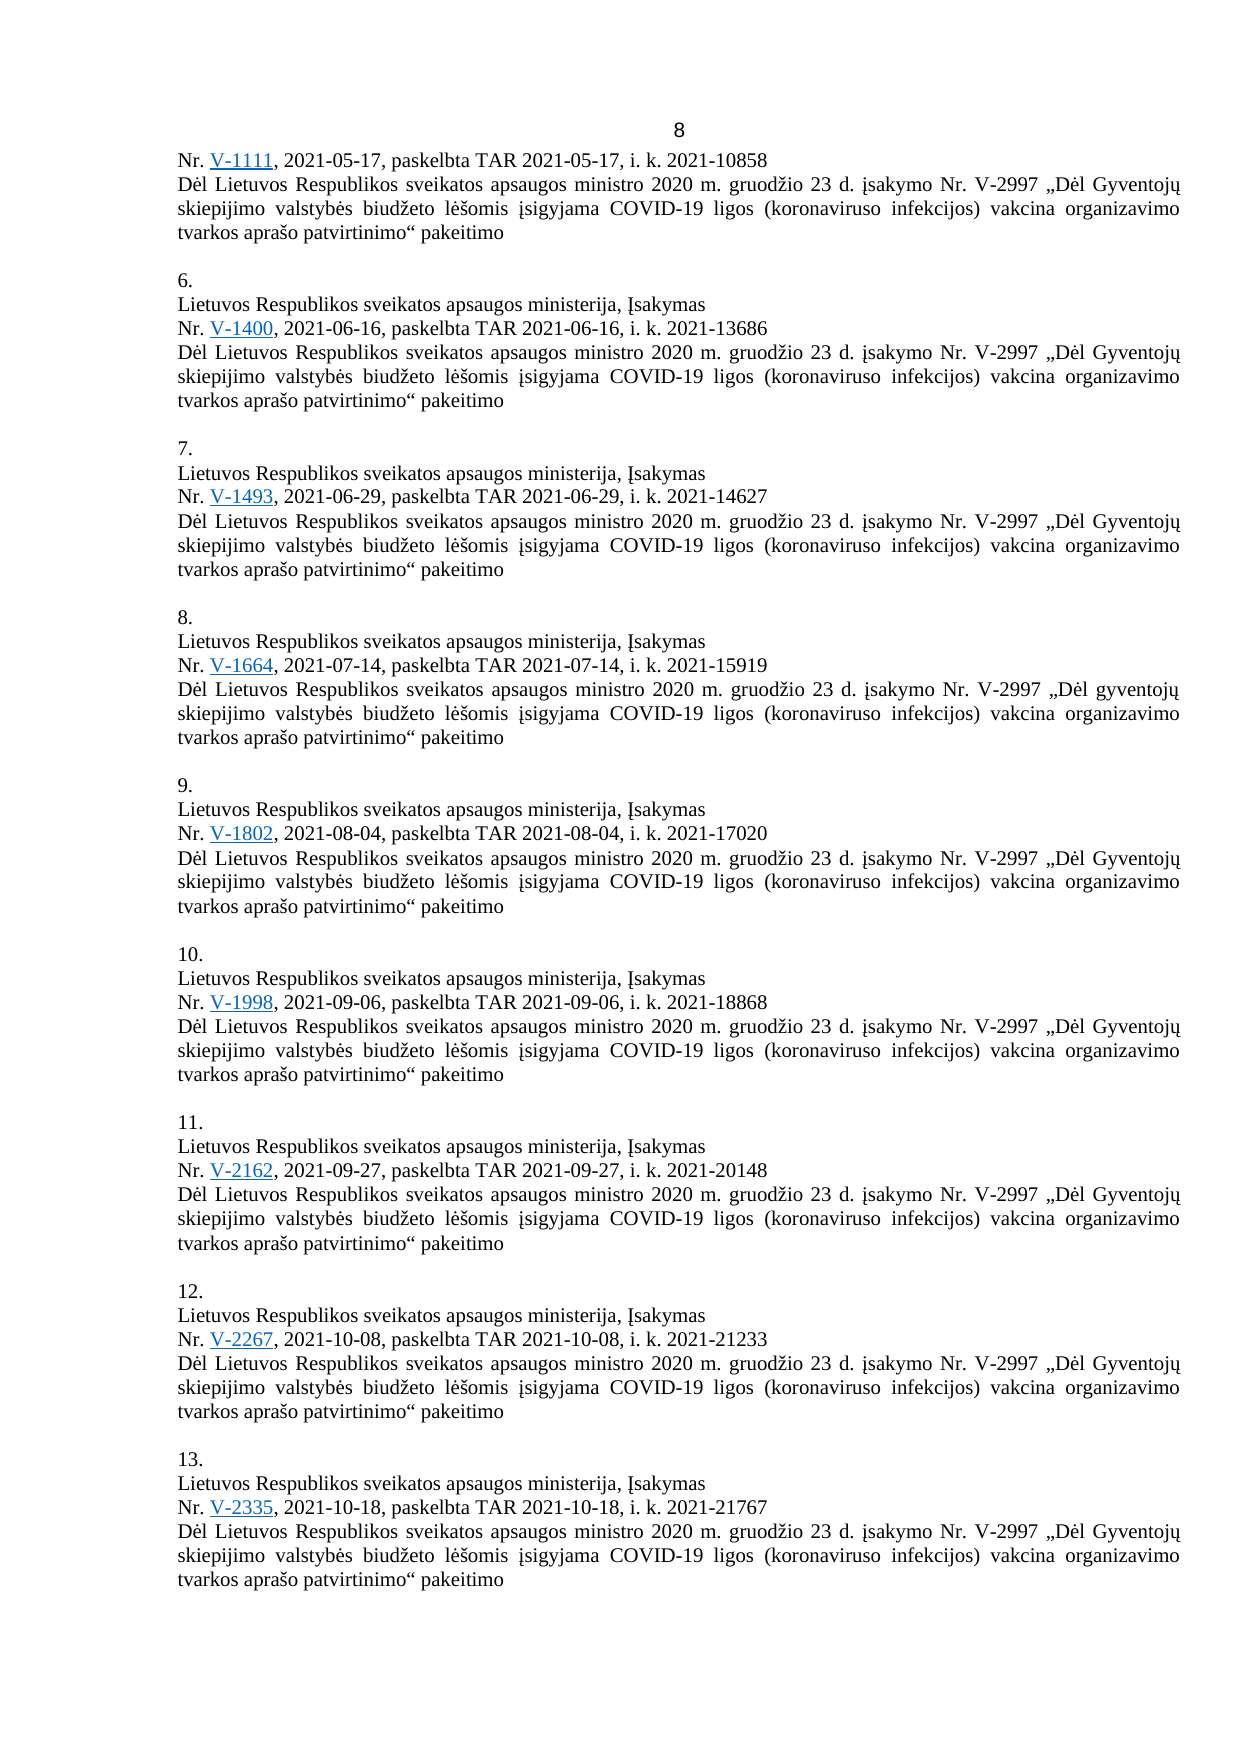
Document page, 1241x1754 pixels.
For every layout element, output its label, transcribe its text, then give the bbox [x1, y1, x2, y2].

text 13. [177, 1447, 1181, 1471]
text Nr. V-2335, 2021-10-18, paskelbta TAR 2021-10-18, i. k. 2021-21767 [177, 1495, 1181, 1519]
text 6. [177, 268, 1181, 292]
text 11. [177, 1110, 1181, 1134]
text Nr. V-1802, 2021-08-04, paskelbta TAR 2021-08-04, i. k. 2021-17020 [177, 821, 1181, 845]
text Dėl Lietuvos Respublikos sveikatos apsaugos ministro 2020 m. gruodžio 23 d. įsakymo Nr. V-2997 „Dėl Gyventojų skiepijimo valstybės biudžeto lėšomis įsigyjama COVID-19 ligos (koronaviruso infekcijos) vakcina organizavimo tvarkos aprašo patvirtinimo“ pakeitimo [177, 340, 1181, 412]
text Dėl Lietuvos Respublikos sveikatos apsaugos ministro 2020 m. gruodžio 23 d. įsakymo Nr. V-2997 „Dėl Gyventojų skiepijimo valstybės biudžeto lėšomis įsigyjama COVID-19 ligos (koronaviruso infekcijos) vakcina organizavimo tvarkos aprašo patvirtinimo“ pakeitimo [177, 1182, 1181, 1254]
text 12. [177, 1278, 1181, 1303]
text Dėl Lietuvos Respublikos sveikatos apsaugos ministro 2020 m. gruodžio 23 d. įsakymo Nr. V-2997 „Dėl Gyventojų skiepijimo valstybės biudžeto lėšomis įsigyjama COVID-19 ligos (koronaviruso infekcijos) vakcina organizavimo tvarkos aprašo patvirtinimo“ pakeitimo [177, 508, 1181, 581]
text 10. [177, 942, 1181, 966]
text Nr. V-1400, 2021-06-16, paskelbta TAR 2021-06-16, i. k. 2021-13686 [177, 316, 1181, 340]
text Lietuvos Respublikos sveikatos apsaugos ministerija, Įsakymas [177, 1471, 1181, 1495]
text Nr. V-1664, 2021-07-14, paskelbta TAR 2021-07-14, i. k. 2021-15919 [177, 653, 1181, 677]
text Nr. V-1998, 2021-09-06, paskelbta TAR 2021-09-06, i. k. 2021-18868 [177, 990, 1181, 1014]
text Dėl Lietuvos Respublikos sveikatos apsaugos ministro 2020 m. gruodžio 23 d. įsakymo Nr. V-2997 „Dėl Gyventojų skiepijimo valstybės biudžeto lėšomis įsigyjama COVID-19 ligos (koronaviruso infekcijos) vakcina organizavimo tvarkos aprašo patvirtinimo“ pakeitimo [177, 1014, 1181, 1086]
text Nr. V-2162, 2021-09-27, paskelbta TAR 2021-09-27, i. k. 2021-20148 [177, 1158, 1181, 1182]
text 8. [177, 605, 1181, 629]
text Lietuvos Respublikos sveikatos apsaugos ministerija, Įsakymas [177, 629, 1181, 653]
text Dėl Lietuvos Respublikos sveikatos apsaugos ministro 2020 m. gruodžio 23 d. įsakymo Nr. V-2997 „Dėl Gyventojų skiepijimo valstybės biudžeto lėšomis įsigyjama COVID-19 ligos (koronaviruso infekcijos) vakcina organizavimo tvarkos aprašo patvirtinimo“ pakeitimo [177, 845, 1181, 918]
text Lietuvos Respublikos sveikatos apsaugos ministerija, Įsakymas [177, 460, 1181, 484]
text Nr. V-2267, 2021-10-08, paskelbta TAR 2021-10-08, i. k. 2021-21233 [177, 1327, 1181, 1351]
text 7. [177, 436, 1181, 460]
text Lietuvos Respublikos sveikatos apsaugos ministerija, Įsakymas [177, 966, 1181, 990]
text Dėl Lietuvos Respublikos sveikatos apsaugos ministro 2020 m. gruodžio 23 d. įsakymo Nr. V-2997 „Dėl Gyventojų skiepijimo valstybės biudžeto lėšomis įsigyjama COVID-19 ligos (koronaviruso infekcijos) vakcina organizavimo tvarkos aprašo patvirtinimo“ pakeitimo [177, 172, 1181, 244]
text 9. [177, 773, 1181, 797]
text Dėl Lietuvos Respublikos sveikatos apsaugos ministro 2020 m. gruodžio 23 d. įsakymo Nr. V-2997 „Dėl Gyventojų skiepijimo valstybės biudžeto lėšomis įsigyjama COVID-19 ligos (koronaviruso infekcijos) vakcina organizavimo tvarkos aprašo patvirtinimo“ pakeitimo [177, 1519, 1181, 1591]
text Lietuvos Respublikos sveikatos apsaugos ministerija, Įsakymas [177, 292, 1181, 316]
text Dėl Lietuvos Respublikos sveikatos apsaugos ministro 2020 m. gruodžio 23 d. įsakymo Nr. V-2997 „Dėl Gyventojų skiepijimo valstybės biudžeto lėšomis įsigyjama COVID-19 ligos (koronaviruso infekcijos) vakcina organizavimo tvarkos aprašo patvirtinimo“ pakeitimo [177, 1351, 1181, 1423]
text Lietuvos Respublikos sveikatos apsaugos ministerija, Įsakymas [177, 1303, 1181, 1327]
text Nr. V-1111, 2021-05-17, paskelbta TAR 2021-05-17, i. k. 2021-10858 [177, 148, 1181, 172]
text Dėl Lietuvos Respublikos sveikatos apsaugos ministro 2020 m. gruodžio 23 d. įsakymo Nr. V-2997 „Dėl gyventojų skiepijimo valstybės biudžeto lėšomis įsigyjama COVID-19 ligos (koronaviruso infekcijos) vakcina organizavimo tvarkos aprašo patvirtinimo“ pakeitimo [177, 677, 1181, 749]
text Lietuvos Respublikos sveikatos apsaugos ministerija, Įsakymas [177, 797, 1181, 821]
text Nr. V-1493, 2021-06-29, paskelbta TAR 2021-06-29, i. k. 2021-14627 [177, 484, 1181, 508]
text Lietuvos Respublikos sveikatos apsaugos ministerija, Įsakymas [177, 1134, 1181, 1158]
